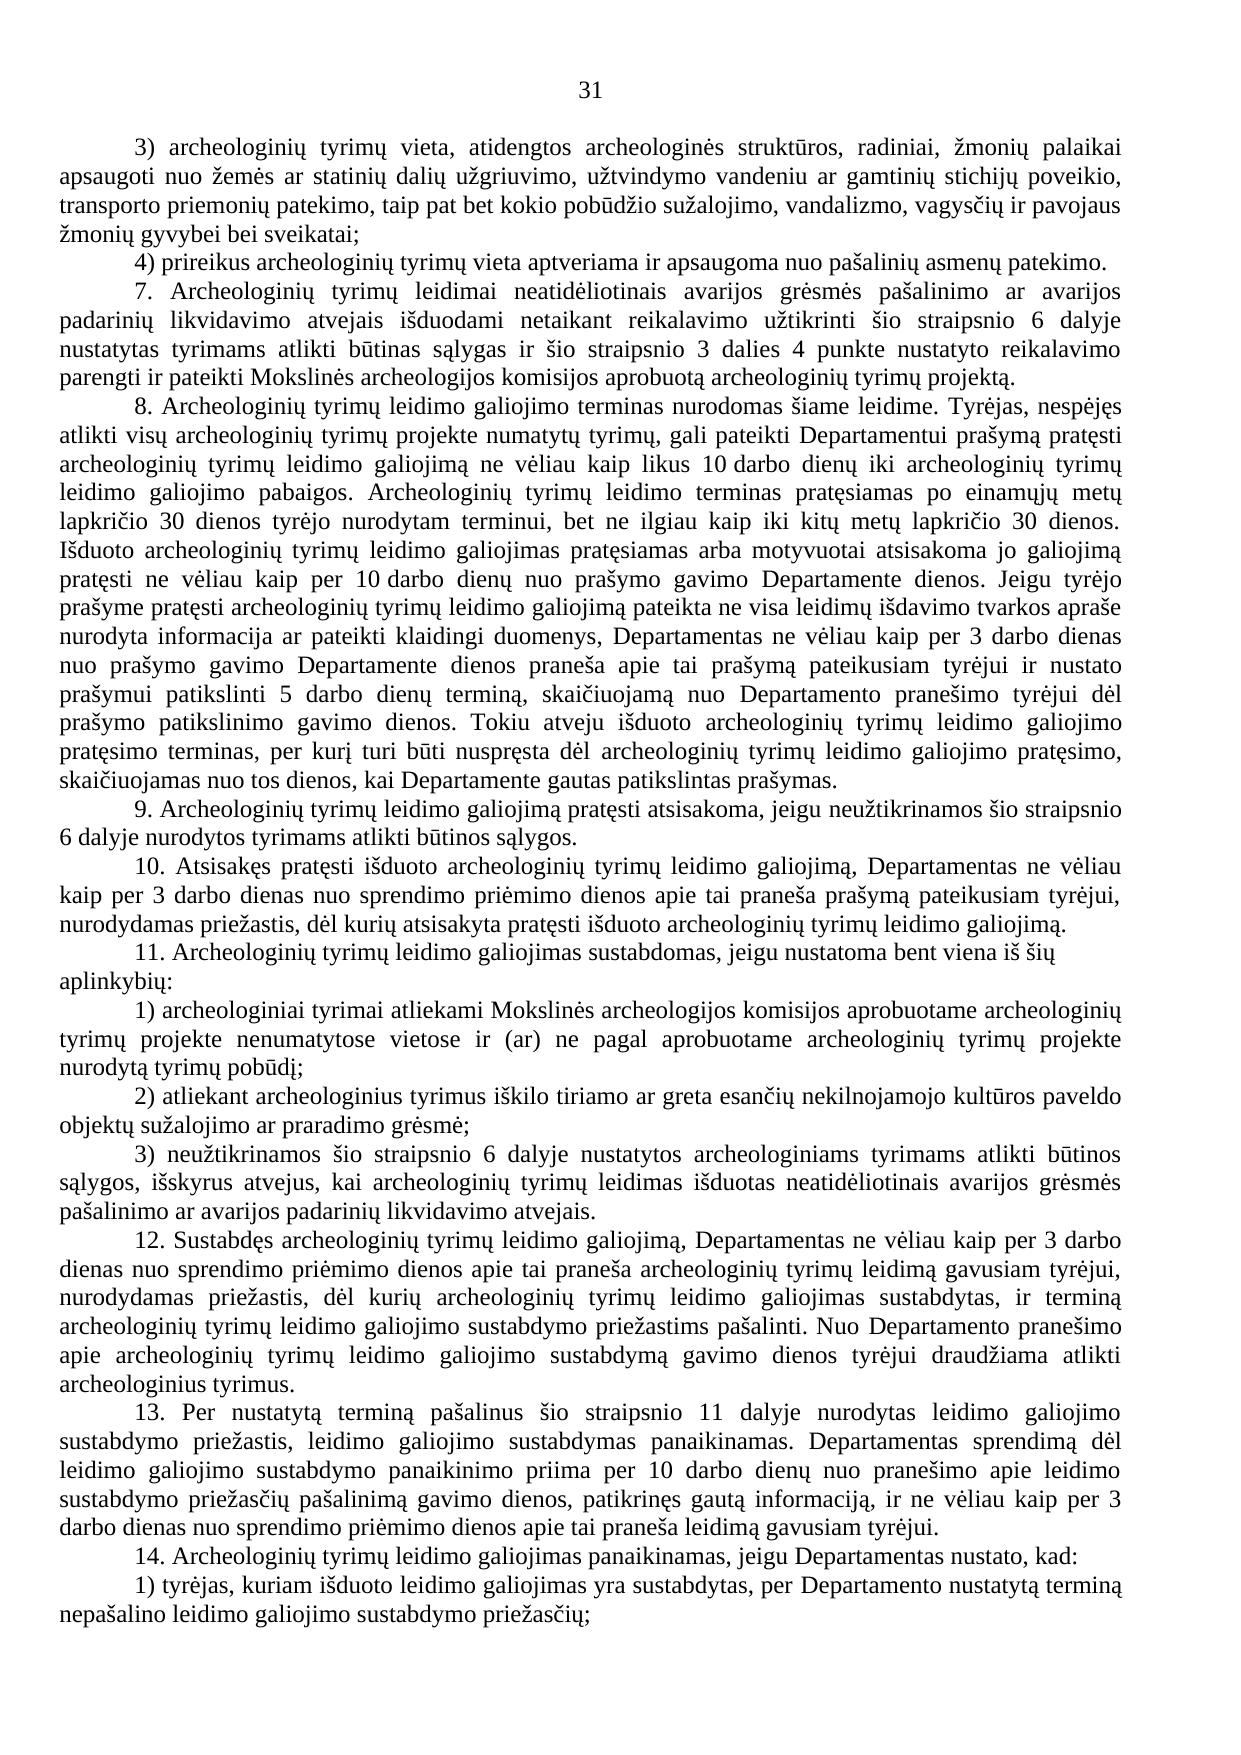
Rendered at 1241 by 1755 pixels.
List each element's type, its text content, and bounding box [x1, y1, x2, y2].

text 1) archeologiniai tyrimai atliekami Mokslinės archeologijos komisijos aprobuotame archeologinių tyrimų projekte nenumatytose vietose ir (ar) ne pagal aprobuotame archeologinių tyrimų projekte nurodytą tyrimų pobūdį; [59, 995, 1122, 1081]
text 3) archeologinių tyrimų vieta, atidengtos archeologinės struktūros, radiniai, žmonių palaikai apsaugoti nuo žemės ar statinių dalių užgriuvimo, užtvindymo vandeniu ar gamtinių stichijų poveikio, transporto priemonių patekimo, taip pat bet kokio pobūdžio sužalojimo, vandalizmo, vagysčių ir pavojaus žmonių gyvybei bei sveikatai; [59, 132, 1122, 247]
text 12. Sustabdęs archeologinių tyrimų leidimo galiojimą, Departamentas ne vėliau kaip per 3 darbo dienas nuo sprendimo priėmimo dienos apie tai praneša archeologinių tyrimų leidimą gavusiam tyrėjui, nurodydamas priežastis, dėl kurių archeologinių tyrimų leidimo galiojimas sustabdytas, ir terminą archeologinių tyrimų leidimo galiojimo sustabdymo priežastims pašalinti. Nuo Departamento pranešimo apie archeologinių tyrimų leidimo galiojimo sustabdymą gavimo dienos tyrėjui draudžiama atlikti archeologinius tyrimus. [59, 1225, 1122, 1397]
text 11. Archeologinių tyrimų leidimo galiojimas sustabdomas, jeigu nustatoma bent viena iš šių aplinkybių: [59, 937, 1122, 995]
text 9. Archeologinių tyrimų leidimo galiojimą pratęsti atsisakoma, jeigu neužtikrinamos šio straipsnio 6 dalyje nurodytos tyrimams atlikti būtinos sąlygos. [59, 794, 1122, 851]
text 7. Archeologinių tyrimų leidimai neatidėliotinais avarijos grėsmės pašalinimo ar avarijos padarinių likvidavimo atvejais išduodami netaikant reikalavimo užtikrinti šio straipsnio 6 dalyje nustatytas tyrimams atlikti būtinas sąlygas ir šio straipsnio 3 dalies 4 punkte nustatyto reikalavimo parengti ir pateikti Mokslinės archeologijos komisijos aprobuotą archeologinių tyrimų projektą. [59, 276, 1122, 391]
text 10. Atsisakęs pratęsti išduoto archeologinių tyrimų leidimo galiojimą, Departamentas ne vėliau kaip per 3 darbo dienas nuo sprendimo priėmimo dienos apie tai praneša prašymą pateikusiam tyrėjui, nurodydamas priežastis, dėl kurių atsisakyta pratęsti išduoto archeologinių tyrimų leidimo galiojimą. [59, 851, 1122, 937]
text 1) tyrėjas, kuriam išduoto leidimo galiojimas yra sustabdytas, per Departamento nustatytą terminą nepašalino leidimo galiojimo sustabdymo priežasčių; [59, 1570, 1122, 1627]
text 3) neužtikrinamos šio straipsnio 6 dalyje nustatytos archeologiniams tyrimams atlikti būtinos sąlygos, išskyrus atvejus, kai archeologinių tyrimų leidimas išduotas neatidėliotinais avarijos grėsmės pašalinimo ar avarijos padarinių likvidavimo atvejais. [59, 1139, 1122, 1225]
text 8. Archeologinių tyrimų leidimo galiojimo terminas nurodomas šiame leidime. Tyrėjas, nespėjęs atlikti visų archeologinių tyrimų projekte numatytų tyrimų, gali pateikti Departamentui prašymą pratęsti archeologinių tyrimų leidimo galiojimą ne vėliau kaip likus 10 darbo dienų iki archeologinių tyrimų leidimo galiojimo pabaigos. Archeologinių tyrimų leidimo terminas pratęsiamas po einamųjų metų lapkričio 30 dienos tyrėjo nurodytam terminui, bet ne ilgiau kaip iki kitų metų lapkričio 30 dienos. Išduoto archeologinių tyrimų leidimo galiojimas pratęsiamas arba motyvuotai atsisakoma jo galiojimą pratęsti ne vėliau kaip per 10 darbo dienų nuo prašymo gavimo Departamente dienos. Jeigu tyrėjo prašyme pratęsti archeologinių tyrimų leidimo galiojimą pateikta ne visa leidimų išdavimo tvarkos apraše nurodyta informacija ar pateikti klaidingi duomenys, Departamentas ne vėliau kaip per 3 darbo dienas nuo prašymo gavimo Departamente dienos praneša apie tai prašymą pateikusiam tyrėjui ir nustato prašymui patikslinti 5 darbo dienų terminą, skaičiuojamą nuo Departamento pranešimo tyrėjui dėl prašymo patikslinimo gavimo dienos. Tokiu atveju išduoto archeologinių tyrimų leidimo galiojimo pratęsimo terminas, per kurį turi būti nuspręsta dėl archeologinių tyrimų leidimo galiojimo pratęsimo, skaičiuojamas nuo tos dienos, kai Departamente gautas patikslintas prašymas. [59, 391, 1122, 794]
text 13. Per nustatytą terminą pašalinus šio straipsnio 11 dalyje nurodytas leidimo galiojimo sustabdymo priežastis, leidimo galiojimo sustabdymas panaikinamas. Departamentas sprendimą dėl leidimo galiojimo sustabdymo panaikinimo priima per 10 darbo dienų nuo pranešimo apie leidimo sustabdymo priežasčių pašalinimą gavimo dienos, patikrinęs gautą informaciją, ir ne vėliau kaip per 3 darbo dienas nuo sprendimo priėmimo dienos apie tai praneša leidimą gavusiam tyrėjui. [59, 1397, 1122, 1541]
text 4) prireikus archeologinių tyrimų vieta aptveriama ir apsaugoma nuo pašalinių asmenų patekimo. [59, 247, 1122, 276]
text 14. Archeologinių tyrimų leidimo galiojimas panaikinamas, jeigu Departamentas nustato, kad: [59, 1541, 1122, 1570]
text 2) atliekant archeologinius tyrimus iškilo tiriamo ar greta esančių nekilnojamojo kultūros paveldo objektų sužalojimo ar praradimo grėsmė; [59, 1081, 1122, 1139]
